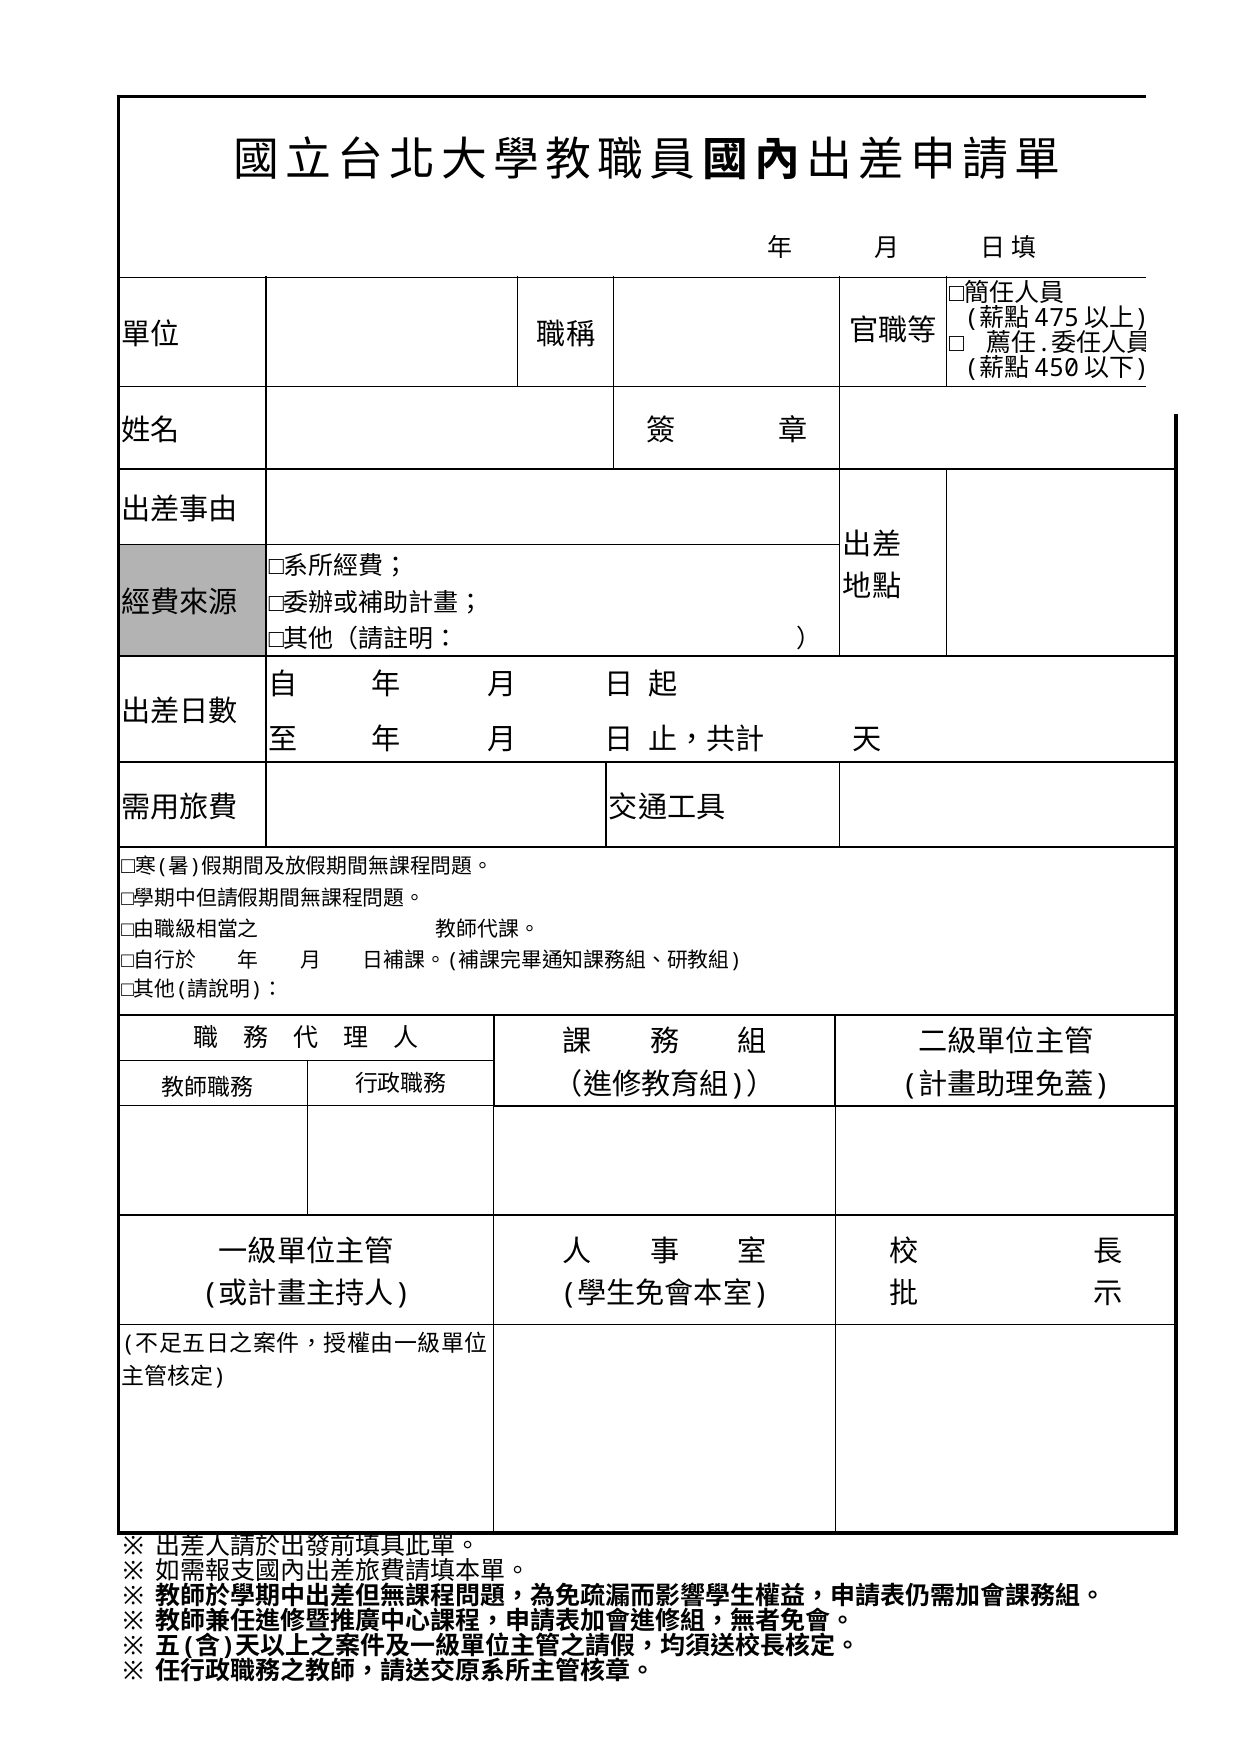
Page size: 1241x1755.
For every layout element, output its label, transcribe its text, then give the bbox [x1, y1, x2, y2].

table_cell [614, 278, 839, 386]
table_cell [308, 1106, 493, 1214]
table_cell 官職等 [840, 278, 946, 386]
table_cell 二級單位主管 (計畫助理免蓋) [836, 1016, 1174, 1105]
table_cell 單位 [120, 278, 265, 386]
table_cell 一級單位主管 (或計畫主持人) [120, 1216, 493, 1324]
table_cell 人 事 室 (學生免會本室) [494, 1216, 835, 1324]
list 出差人請於出發前填具此單。 [118, 1534, 1181, 1559]
table_cell [836, 1107, 1174, 1214]
list 如需報支國內出差旅費請填本單。 [118, 1559, 1181, 1584]
table_cell 交通工具 [607, 763, 839, 846]
table_cell 職稱 [518, 278, 613, 386]
table_cell 姓名 [120, 387, 265, 468]
table_cell [494, 1325, 835, 1531]
table_cell □寒(暑)假期間及放假期間無課程問題。 □學期中但請假期間無課程問題。 □由職級相當之 教師代課。 □自行於 年 月 日補課。(補課完畢通知課務組、研教組) □其他(請說明)： [120, 848, 1174, 1014]
table_cell 出差日數 [120, 657, 265, 761]
table_cell 經費來源 [120, 545, 265, 655]
table_cell [494, 1107, 835, 1214]
table_cell 需用旅費 [120, 763, 265, 846]
list 任行政職務之教師，請送交原系所主管核章。 [118, 1659, 1181, 1684]
table_cell 簽 章 [614, 387, 839, 468]
list 教師兼任進修暨推廣中心課程，申請表加會進修組，無者免會。 [118, 1609, 1181, 1634]
table_cell 教師職務 [120, 1061, 307, 1105]
table_cell 職 務 代 理 人 [120, 1016, 493, 1059]
table_cell 行政職務 [308, 1061, 493, 1105]
table_cell [267, 763, 605, 846]
table_cell [840, 387, 1174, 468]
table_cell 校 長 批 示 [836, 1216, 1174, 1324]
table_cell 出差 地點 [840, 470, 946, 655]
table_cell [267, 387, 613, 468]
table_cell □系所經費； □委辦或補助計畫； □其他（請註明： ） [267, 545, 839, 655]
table_cell [836, 1325, 1174, 1531]
table_cell □簡任人員 (薪點475以上) 薦任.委任人員 (薪點450以下) [947, 278, 1146, 386]
table_cell [947, 470, 1174, 655]
list 教師於學期中出差但無課程問題，為免疏漏而影響學生權益，申請表仍需加會課務組。 [118, 1584, 1181, 1609]
table_cell [267, 470, 839, 543]
table_cell 出差事由 [120, 470, 265, 543]
table_header 國立台北大學教職員國內出差申請單 年 月 日填 [120, 98, 1146, 276]
list 五(含)天以上之案件及一級單位主管之請假，均須送校長核定。 [118, 1634, 1181, 1659]
table_cell 自 年 月 日 起 至 年 月 日 止，共計 天 [267, 657, 1174, 761]
table_cell (不足五日之案件，授權由一級單位主管核定) [120, 1325, 493, 1531]
table_cell 課 務 組 （進修教育組)） [495, 1016, 834, 1105]
table_cell [120, 1106, 307, 1214]
table_cell [840, 763, 1174, 846]
table_cell [267, 278, 517, 386]
